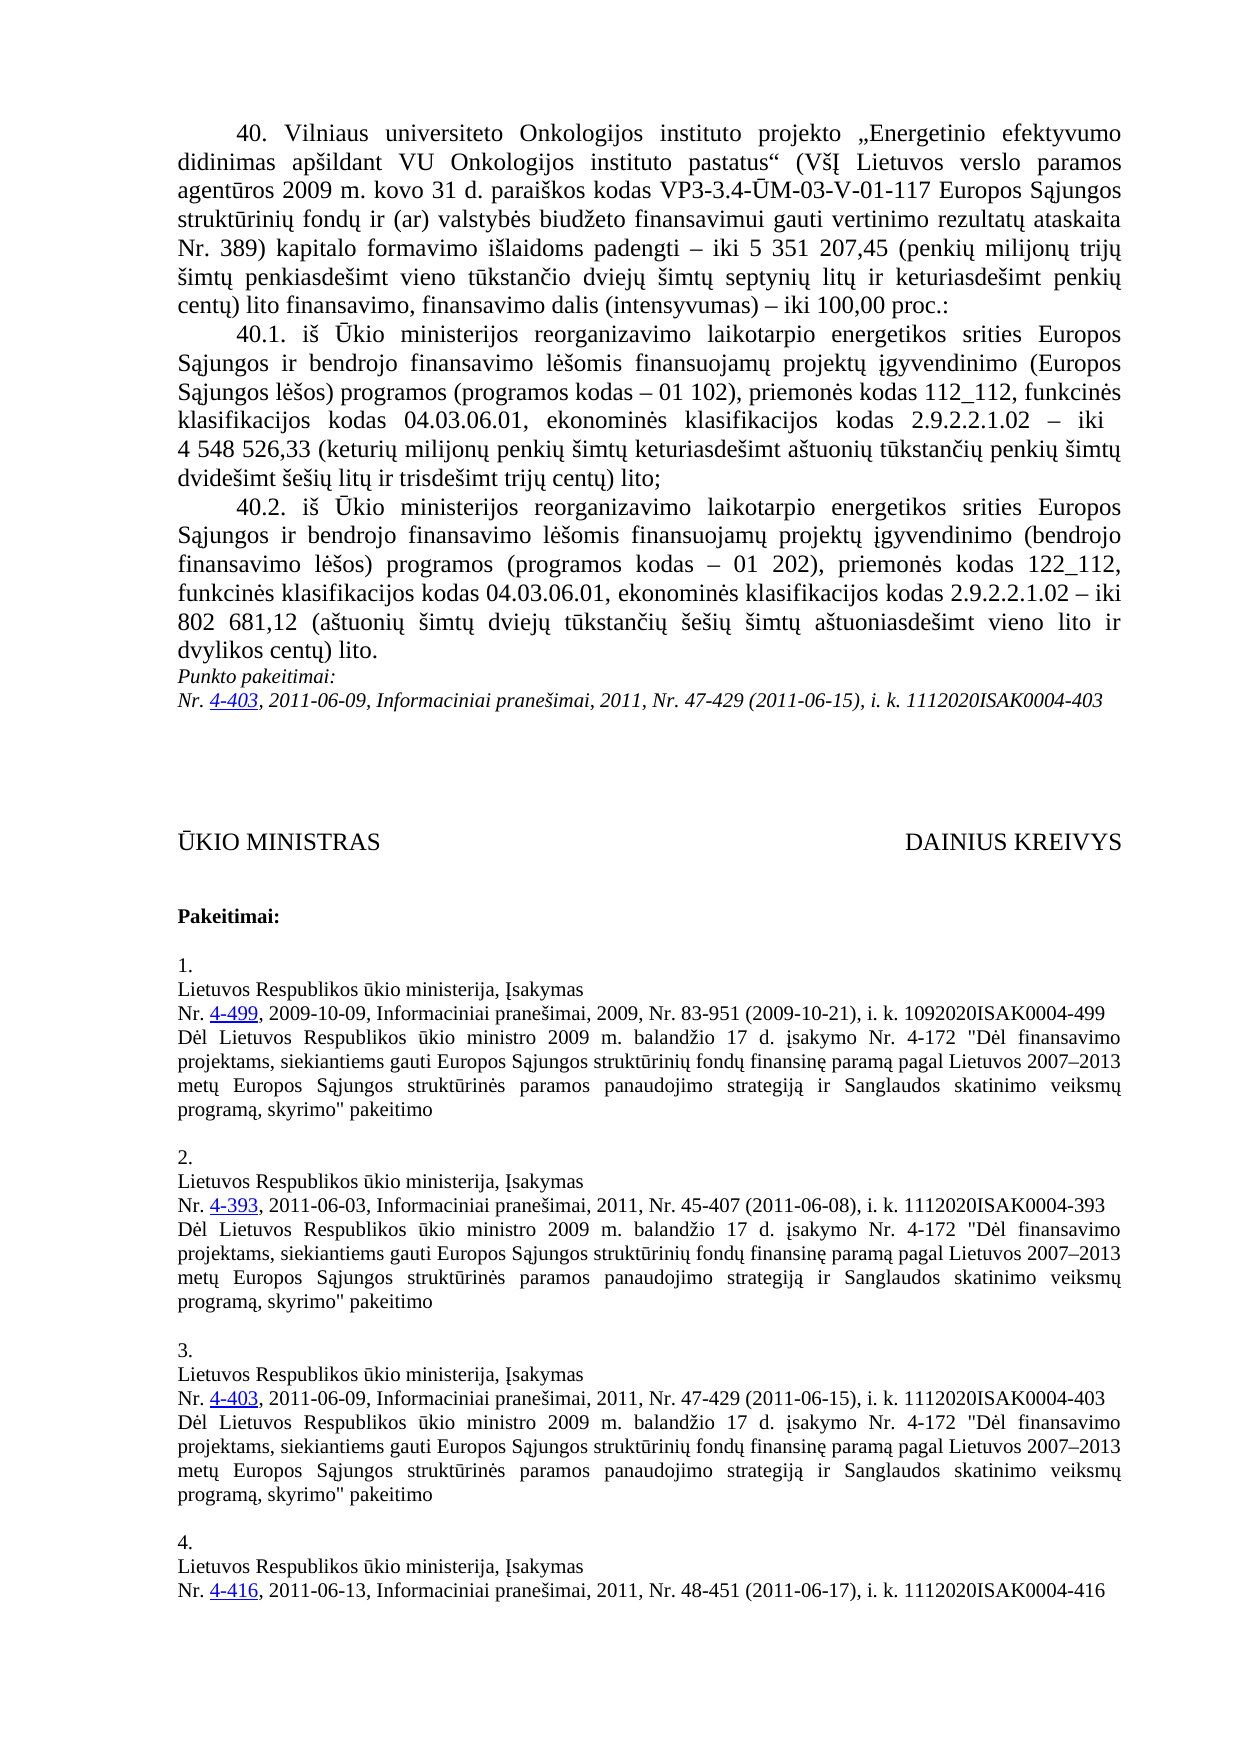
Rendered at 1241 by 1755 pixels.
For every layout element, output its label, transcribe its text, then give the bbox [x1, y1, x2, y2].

text ŪKIO MINISTRAS DAINIUS KREIVYS [177, 827, 1122, 856]
text Nr. 4-416, 2011-06-13, Informaciniai pranešimai, 2011, Nr. 48-451 (2011-06-17), i. k. 1112020ISAK0004-416 [177, 1578, 1122, 1602]
text Dėl Lietuvos Respublikos ūkio ministro 2009 m. balandžio 17 d. įsakymo Nr. 4-172 "Dėl finansavimo projektams, siekiantiems gauti Europos Sąjungos struktūrinių fondų finansinę paramą pagal Lietuvos 2007–2013 metų Europos Sąjungos struktūrinės paramos panaudojimo strategiją ir Sanglaudos skatinimo veiksmų programą, skyrimo" pakeitimo [177, 1217, 1122, 1313]
text 40.2. iš Ūkio ministerijos reorganizavimo laikotarpio energetikos srities Europos Sąjungos ir bendrojo finansavimo lėšomis finansuojamų projektų įgyvendinimo (bendrojo finansavimo lėšos) programos (programos kodas – 01 202), priemonės kodas 122_112, funkcinės klasifikacijos kodas 04.03.06.01, ekonominės klasifikacijos kodas 2.9.2.2.1.02 – iki 802 681,12 (aštuonių šimtų dviejų tūkstančių šešių šimtų aštuoniasdešimt vieno lito ir dvylikos centų) lito. [177, 492, 1122, 664]
text Nr. 4-499, 2009-10-09, Informaciniai pranešimai, 2009, Nr. 83-951 (2009-10-21), i. k. 1092020ISAK0004-499 [177, 1001, 1122, 1025]
text Dėl Lietuvos Respublikos ūkio ministro 2009 m. balandžio 17 d. įsakymo Nr. 4-172 "Dėl finansavimo projektams, siekiantiems gauti Europos Sąjungos struktūrinių fondų finansinę paramą pagal Lietuvos 2007–2013 metų Europos Sąjungos struktūrinės paramos panaudojimo strategiją ir Sanglaudos skatinimo veiksmų programą, skyrimo" pakeitimo [177, 1410, 1122, 1506]
text Lietuvos Respublikos ūkio ministerija, Įsakymas [177, 1169, 1122, 1193]
text Nr. 4-403, 2011-06-09, Informaciniai pranešimai, 2011, Nr. 47-429 (2011-06-15), i. k. 1112020ISAK0004-403 [177, 688, 1122, 712]
text Dėl Lietuvos Respublikos ūkio ministro 2009 m. balandžio 17 d. įsakymo Nr. 4-172 "Dėl finansavimo projektams, siekiantiems gauti Europos Sąjungos struktūrinių fondų finansinę paramą pagal Lietuvos 2007–2013 metų Europos Sąjungos struktūrinės paramos panaudojimo strategiją ir Sanglaudos skatinimo veiksmų programą, skyrimo" pakeitimo [177, 1025, 1122, 1121]
text Lietuvos Respublikos ūkio ministerija, Įsakymas [177, 1554, 1122, 1578]
text 40.1. iš Ūkio ministerijos reorganizavimo laikotarpio energetikos srities Europos Sąjungos ir bendrojo finansavimo lėšomis finansuojamų projektų įgyvendinimo (Europos Sąjungos lėšos) programos (programos kodas – 01 102), priemonės kodas 112_112, funkcinės klasifikacijos kodas 04.03.06.01, ekonominės klasifikacijos kodas 2.9.2.2.1.02 – iki 4 548 526,33 (keturių milijonų penkių šimtų keturiasdešimt aštuonių tūkstančių penkių šimtų dvidešimt šešių litų ir trisdešimt trijų centų) lito; [177, 319, 1122, 492]
text Punkto pakeitimai: [177, 664, 1122, 688]
text Pakeitimai: [177, 904, 1122, 928]
text Lietuvos Respublikos ūkio ministerija, Įsakymas [177, 1362, 1122, 1386]
text 1. [177, 952, 1122, 977]
text 2. [177, 1145, 1122, 1169]
text 3. [177, 1337, 1122, 1362]
text Nr. 4-403, 2011-06-09, Informaciniai pranešimai, 2011, Nr. 47-429 (2011-06-15), i. k. 1112020ISAK0004-403 [177, 1386, 1122, 1410]
text Lietuvos Respublikos ūkio ministerija, Įsakymas [177, 977, 1122, 1001]
text Nr. 4-393, 2011-06-03, Informaciniai pranešimai, 2011, Nr. 45-407 (2011-06-08), i. k. 1112020ISAK0004-393 [177, 1193, 1122, 1217]
text 4. [177, 1530, 1122, 1554]
text 40. Vilniaus universiteto Onkologijos instituto projekto „Energetinio efektyvumo didinimas apšildant VU Onkologijos instituto pastatus“ (VšĮ Lietuvos verslo paramos agentūros 2009 m. kovo 31 d. paraiškos kodas VP3-3.4-ŪM-03-V-01-117 Europos Sąjungos struktūrinių fondų ir (ar) valstybės biudžeto finansavimui gauti vertinimo rezultatų ataskaita Nr. 389) kapitalo formavimo išlaidoms padengti – iki 5 351 207,45 (penkių milijonų trijų šimtų penkiasdešimt vieno tūkstančio dviejų šimtų septynių litų ir keturiasdešimt penkių centų) lito finansavimo, finansavimo dalis (intensyvumas) – iki 100,00 proc.: [177, 118, 1122, 319]
